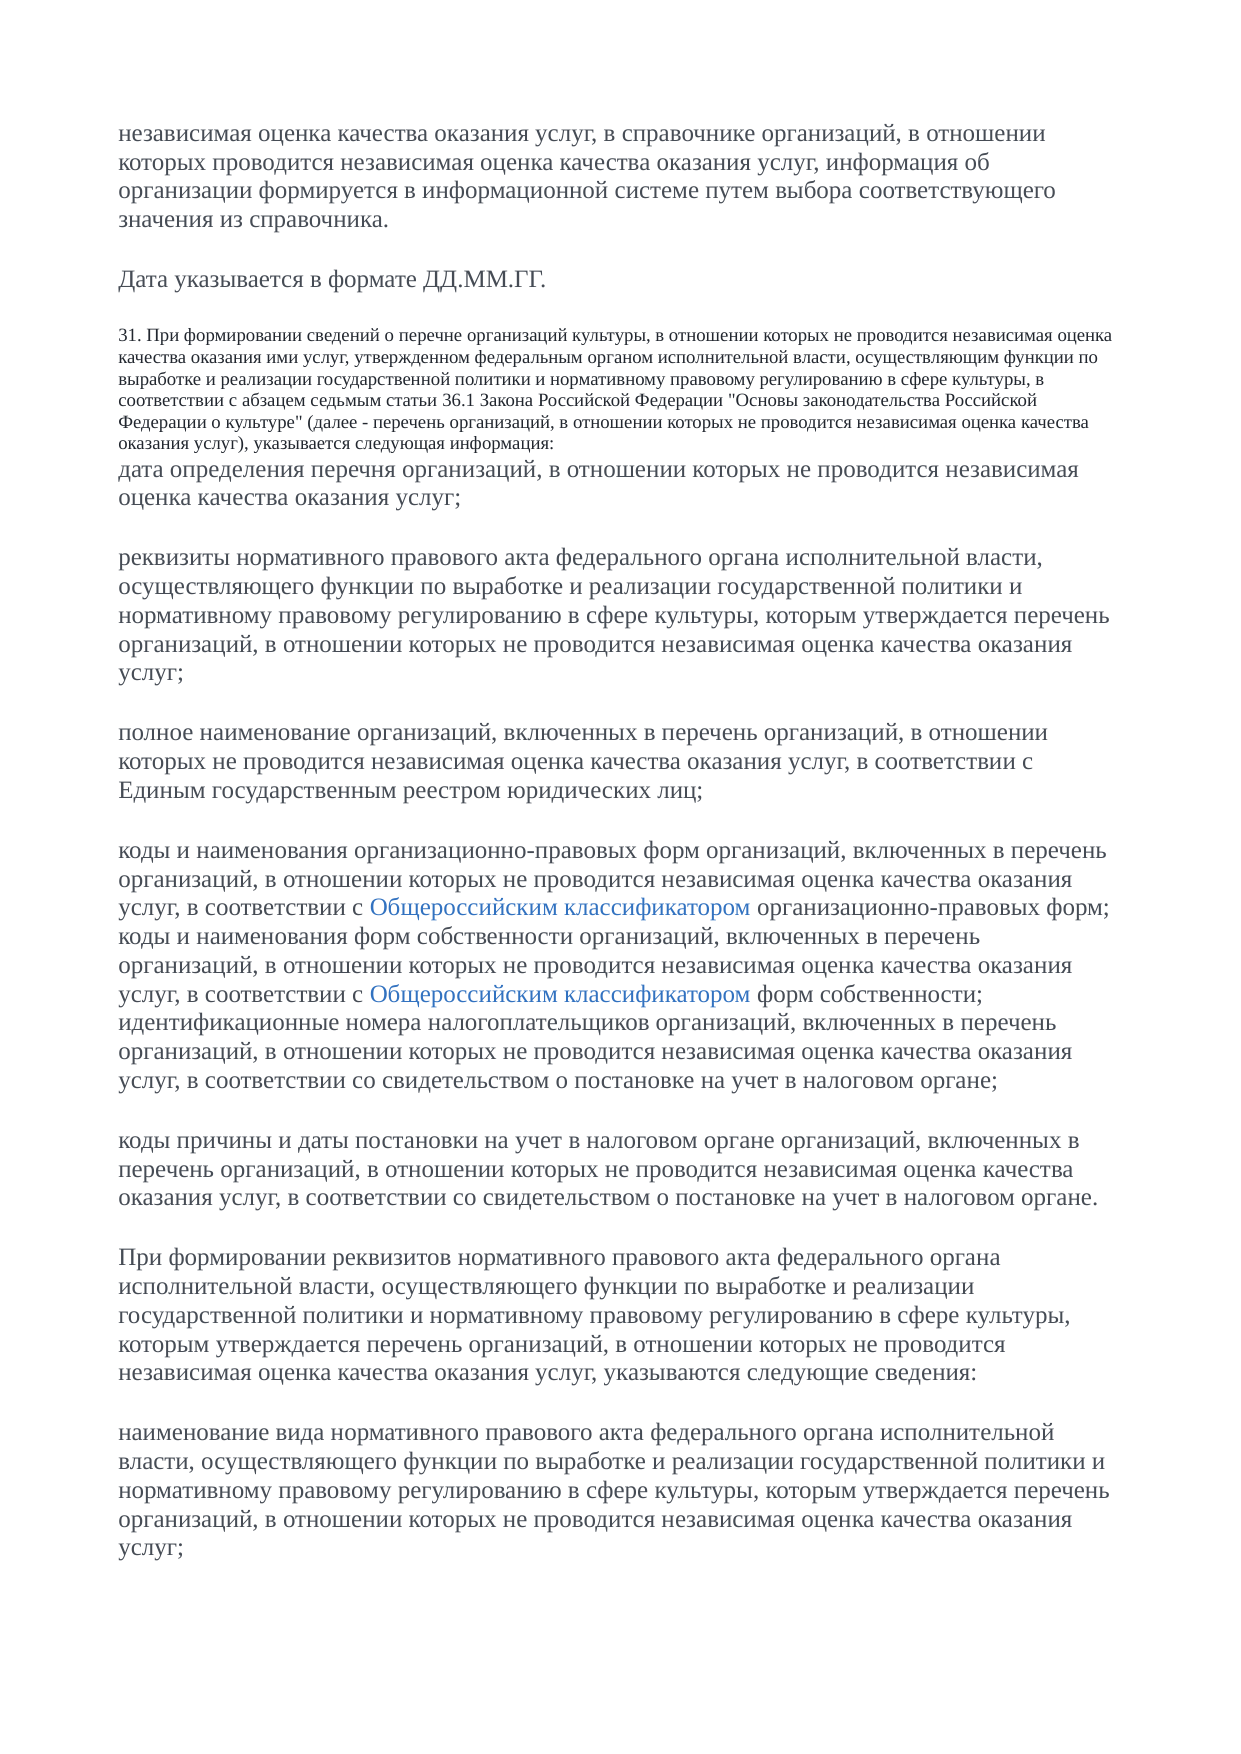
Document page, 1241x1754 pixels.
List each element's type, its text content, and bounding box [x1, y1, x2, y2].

text дата определения перечня организаций, в отношении которых не проводится независимая оценка качества оказания услуг; [118, 454, 1122, 511]
text реквизиты нормативного правового акта федерального органа исполнительной власти, осуществляющего функции по выработке и реализации государственной политики и нормативному правовому регулированию в сфере культуры, которым утверждается перечень организаций, в отношении которых не проводится независимая оценка качества оказания услуг; [118, 542, 1122, 686]
text наименование вида нормативного правового акта федерального органа исполнительной власти, осуществляющего функции по выработке и реализации государственной политики и нормативному правовому регулированию в сфере культуры, которым утверждается перечень организаций, в отношении которых не проводится независимая оценка качества оказания услуг; [118, 1417, 1122, 1561]
text коды и наименования организационно-правовых форм организаций, включенных в перечень организаций, в отношении которых не проводится независимая оценка качества оказания услуг, в соответствии с Общероссийским классификатором организационно-правовых форм; [118, 835, 1122, 921]
text При формировании реквизитов нормативного правового акта федерального органа исполнительной власти, осуществляющего функции по выработке и реализации государственной политики и нормативному правовому регулированию в сфере культуры, которым утверждается перечень организаций, в отношении которых не проводится независимая оценка качества оказания услуг, указываются следующие сведения: [118, 1242, 1122, 1386]
text коды причины и даты постановки на учет в налоговом органе организаций, включенных в перечень организаций, в отношении которых не проводится независимая оценка качества оказания услуг, в соответствии со свидетельством о постановке на учет в налоговом органе. [118, 1125, 1122, 1211]
text независимая оценка качества оказания услуг, в справочнике организаций, в отношении которых проводится независимая оценка качества оказания услуг, информация об организации формируется в информационной системе путем выбора соответствующего значения из справочника. [118, 118, 1122, 233]
text Дата указывается в формате ДД.ММ.ГГ. [118, 264, 1122, 293]
text коды и наименования форм собственности организаций, включенных в перечень организаций, в отношении которых не проводится независимая оценка качества оказания услуг, в соответствии с Общероссийским классификатором форм собственности; [118, 921, 1122, 1007]
text полное наименование организаций, включенных в перечень организаций, в отношении которых не проводится независимая оценка качества оказания услуг, в соответствии с Единым государственным реестром юридических лиц; [118, 717, 1122, 804]
text 31. При формировании сведений о перечне организаций культуры, в отношении которых не проводится независимая оценка качества оказания ими услуг, утвержденном федеральным органом исполнительной власти, осуществляющим функции по выработке и реализации государственной политики и нормативному правовому регулированию в сфере культуры, в соответствии с абзацем седьмым статьи 36.1 Закона Российской Федерации "Основы законодательства Российской Федерации о культуре" (далее - перечень организаций, в отношении которых не проводится независимая оценка качества оказания услуг), указывается следующая информация: [118, 324, 1122, 454]
text идентификационные номера налогоплательщиков организаций, включенных в перечень организаций, в отношении которых не проводится независимая оценка качества оказания услуг, в соответствии со свидетельством о постановке на учет в налоговом органе; [118, 1007, 1122, 1094]
